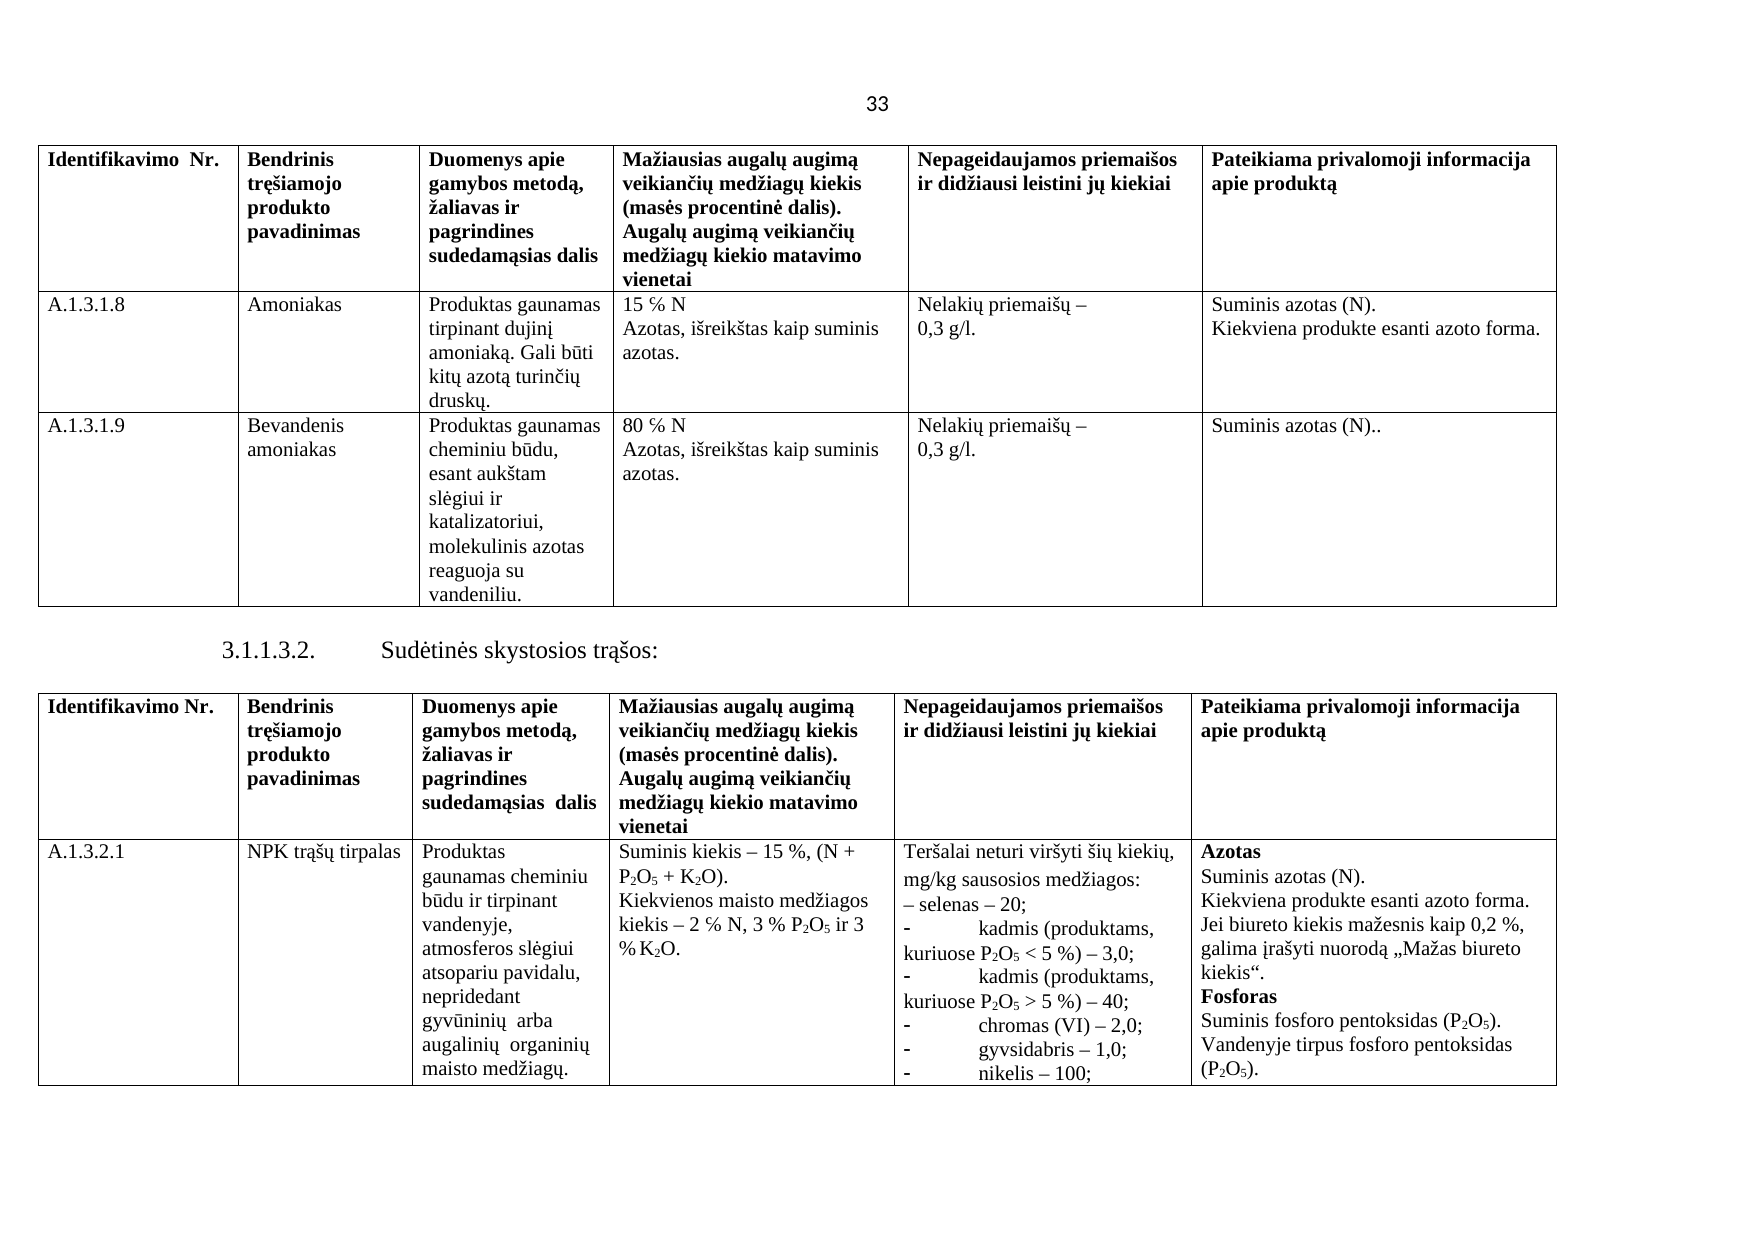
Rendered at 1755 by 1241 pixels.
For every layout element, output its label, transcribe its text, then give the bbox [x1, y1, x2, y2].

table_cell Bevandenis amoniakas [239, 413, 419, 606]
table_header Mažiausias augalų augimą veikiančių medžiagų kiekis (masės procentinė dalis). Augalų augimą veikiančių medžiagų kiekio matavimo vienetai [610, 694, 894, 838]
table_cell Azotas Suminis azotas (N). Kiekviena produkte esanti azoto forma. Jei biureto kiekis mažesnis kaip 0,2 %, galima įrašyti nuorodą „Mažas biureto kiekis“. Fosforas Suminis fosforo pentoksidas (P2O5). Vandenyje tirpus fosforo pentoksidas (P2O5). [1192, 840, 1556, 1085]
table_header Nepageidaujamos priemaišos ir didžiausi leistini jų kiekiai [895, 694, 1191, 838]
table_header Duomenys apie gamybos metodą, žaliavas ir pagrindines sudedamąsias dalis [420, 146, 613, 291]
table_cell A.1.3.1.8 [39, 292, 238, 412]
table_cell A.1.3.2.1 [39, 840, 238, 1085]
table_cell Produktas gaunamas cheminiu būdu ir tirpinant vandenyje, atmosferos slėgiui atsopariu pavidalu, nepridedant gyvūninių arba augalinių organinių maisto medžiagų. [413, 840, 609, 1085]
table_cell NPK trąšų tirpalas [239, 840, 412, 1085]
table_header Mažiausias augalų augimą veikiančių medžiagų kiekis (masės procentinė dalis). Augalų augimą veikiančių medžiagų kiekio matavimo vienetai [614, 146, 908, 291]
table_header Identifikavimo Nr. [39, 694, 238, 838]
table_cell Suminis kiekis – 15 %, (N + P2O5 + K2O). Kiekvienos maisto medžiagos kiekis – 2 ℅ N, 3 % P2O5 ir 3 % K2O. [610, 840, 894, 1085]
table_cell Produktas gaunamas cheminiu būdu, esant aukštam slėgiui ir katalizatoriui, molekulinis azotas reaguoja su vandeniliu. [420, 413, 613, 606]
table_header Pateikiama privalomoji informacija apie produktą [1203, 146, 1556, 291]
table_header Bendrinis tręšiamojo produkto pavadinimas [239, 146, 419, 291]
table_header Pateikiama privalomoji informacija apie produktą [1192, 694, 1556, 838]
table_cell Suminis azotas (N). Kiekviena produkte esanti azoto forma. [1203, 292, 1556, 412]
table_cell 15 ℅ N Azotas, išreikštas kaip suminis azotas. [614, 292, 908, 412]
table_header Nepageidaujamos priemaišos ir didžiausi leistini jų kiekiai [909, 146, 1202, 291]
table_header Duomenys apie gamybos metodą, žaliavas ir pagrindines sudedamąsias dalis [413, 694, 609, 838]
table_cell Nelakių priemaišų – 0,3 g/l. [909, 292, 1202, 412]
table_cell Amoniakas [239, 292, 419, 412]
table_header Bendrinis tręšiamojo produkto pavadinimas [239, 694, 412, 838]
text 3.1.1.3.2. Sudėtinės skystosios trąšos: [222, 636, 1636, 664]
table_cell 80 ℅ N Azotas, išreikštas kaip suminis azotas. [614, 413, 908, 606]
table_cell A.1.3.1.9 [39, 413, 238, 606]
table_cell Produktas gaunamas tirpinant dujinį amoniaką. Gali būti kitų azotą turinčių druskų. [420, 292, 613, 412]
table_header Identifikavimo Nr. [39, 146, 238, 291]
table_cell Suminis azotas (N).. [1203, 413, 1556, 606]
table_cell Nelakių priemaišų – 0,3 g/l. [909, 413, 1202, 606]
table_cell Teršalai neturi viršyti šių kiekių, mg/kg sausosios medžiagos: – selenas – 20;  kadmis (produktams, kuriuose P2O5 < 5 %) – 3,0;  kadmis (produktams, kuriuose P2O5 > 5 %) – 40;  chromas (VI) – 2,0;  gyvsidabris – 1,0;  nikelis – 100; [895, 840, 1191, 1085]
